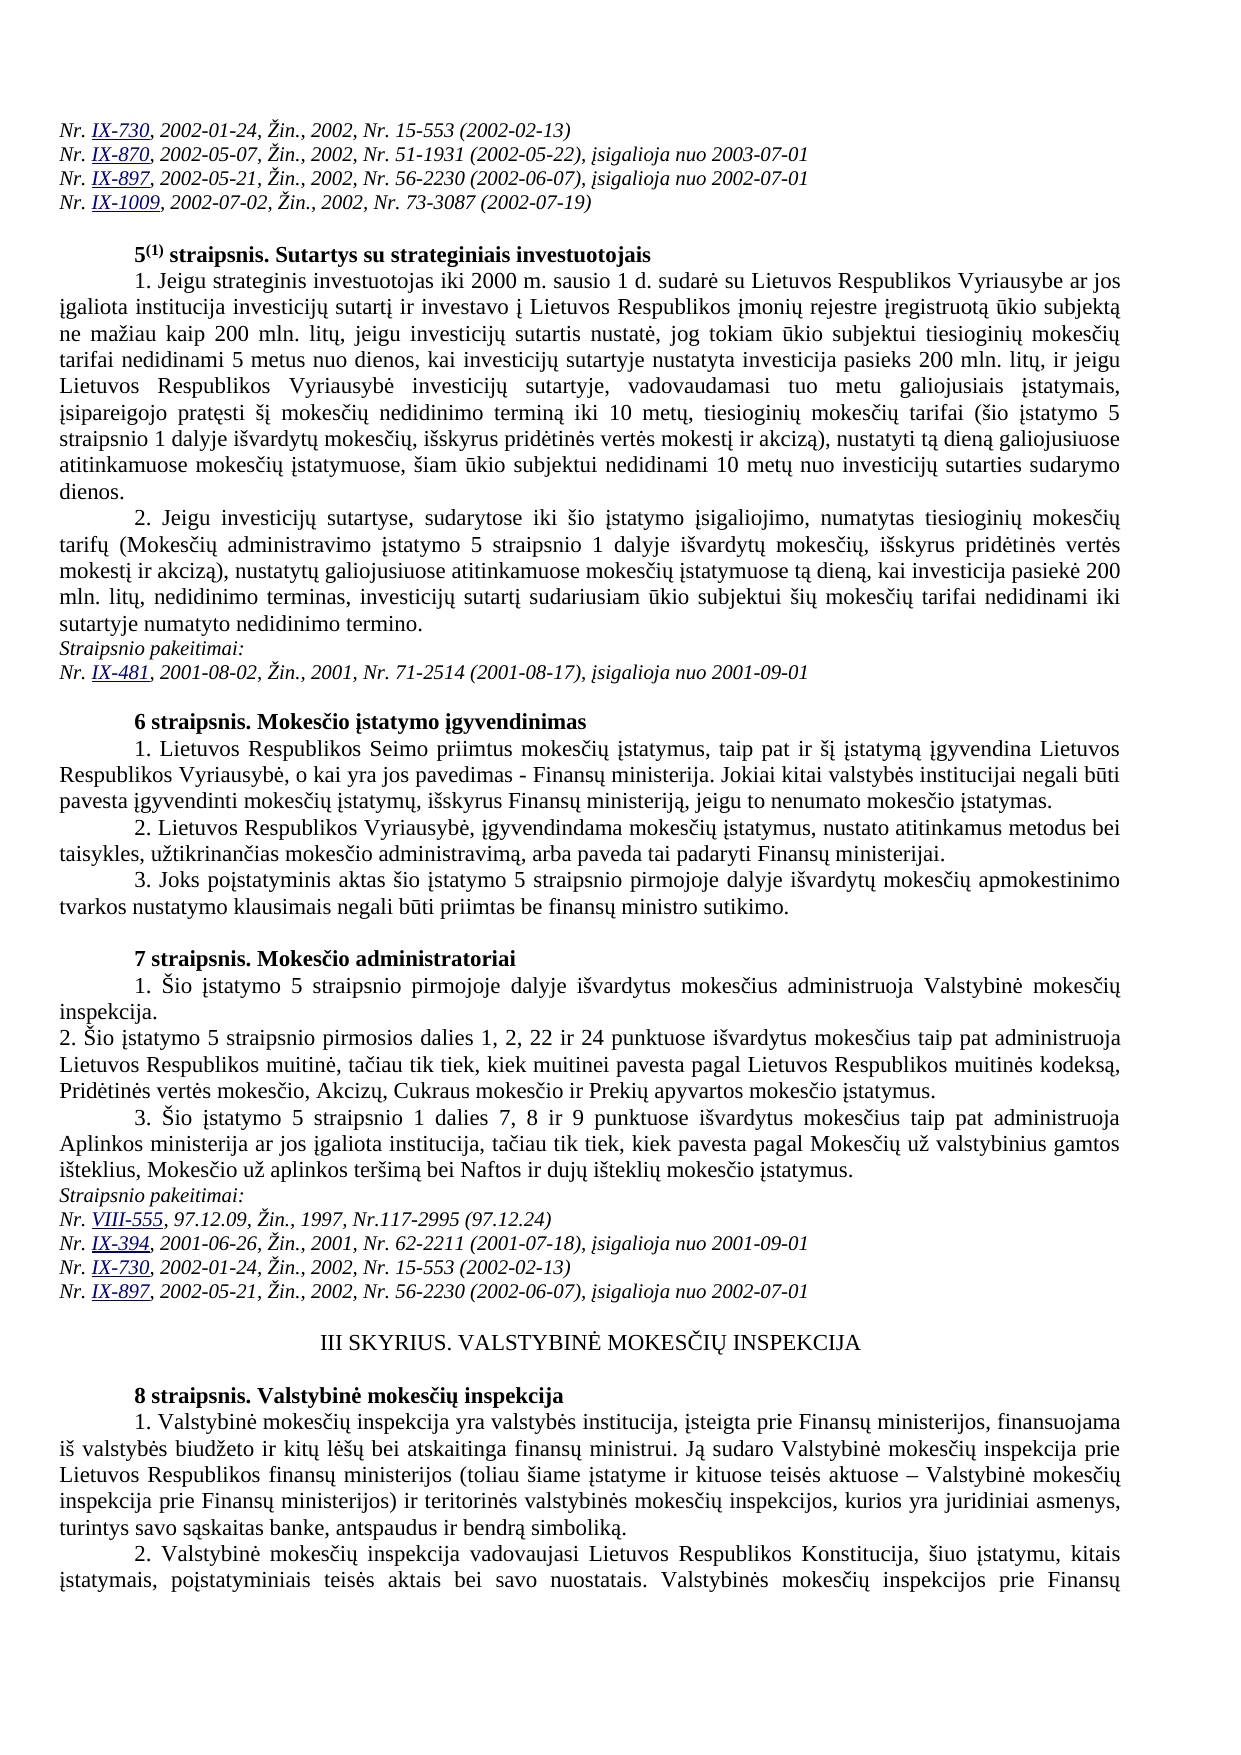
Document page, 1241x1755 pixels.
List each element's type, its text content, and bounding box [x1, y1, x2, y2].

text 2. Šio įstatymo 5 straipsnio pirmosios dalies 1, 2, 22 ir 24 punktuose išvardytus mokesčius taip pat administruoja Lietuvos Respublikos muitinė, tačiau tik tiek, kiek muitinei pavesta pagal Lietuvos Respublikos muitinės kodeksą, Pridėtinės vertės mokesčio, Akcizų, Cukraus mokesčio ir Prekių apyvartos mokesčio įstatymus. [59, 1024, 1122, 1103]
text 2. Jeigu investicijų sutartyse, sudarytose iki šio įstatymo įsigaliojimo, numatytas tiesioginių mokesčių tarifų (Mokesčių administravimo įstatymo 5 straipsnio 1 dalyje išvardytų mokesčių, išskyrus pridėtinės vertės mokestį ir akcizą), nustatytų galiojusiuose atitinkamuose mokesčių įstatymuose tą dieną, kai investicija pasiekė 200 mln. litų, nedidinimo terminas, investicijų sutartį sudariusiam ūkio subjektui šių mokesčių tarifai nedidinami iki sutartyje numatyto nedidinimo termino. [59, 504, 1122, 636]
text Nr. IX-1009, 2002-07-02, Žin., 2002, Nr. 73-3087 (2002-07-19) [59, 190, 1122, 214]
subtitle III SKYRIUS. VALSTYBINĖ MOKESČIŲ INSPEKCIJA [59, 1329, 1122, 1356]
text Nr. IX-897, 2002-05-21, Žin., 2002, Nr. 56-2230 (2002-06-07), įsigalioja nuo 2002-07-01 [59, 166, 1122, 190]
text Nr. IX-870, 2002-05-07, Žin., 2002, Nr. 51-1931 (2002-05-22), įsigalioja nuo 2003-07-01 [59, 142, 1122, 166]
text 7 straipsnis. Mokesčio administratoriai [59, 945, 1122, 972]
text 5(1) straipsnis. Sutartys su strateginiais investuotojais [59, 241, 1122, 267]
text Nr. IX-730, 2002-01-24, Žin., 2002, Nr. 15-553 (2002-02-13) [59, 118, 1122, 142]
text 1. Šio įstatymo 5 straipsnio pirmojoje dalyje išvardytus mokesčius administruoja Valstybinė mokesčių inspekcija. [59, 972, 1122, 1024]
text Nr. VIII-555, 97.12.09, Žin., 1997, Nr.117-2995 (97.12.24) [59, 1207, 1122, 1231]
text 3. Joks poįstatyminis aktas šio įstatymo 5 straipsnio pirmojoje dalyje išvardytų mokesčių apmokestinimo tvarkos nustatymo klausimais negali būti priimtas be finansų ministro sutikimo. [59, 866, 1122, 919]
text 3. Šio įstatymo 5 straipsnio 1 dalies 7, 8 ir 9 punktuose išvardytus mokesčius taip pat administruoja Aplinkos ministerija ar jos įgaliota institucija, tačiau tik tiek, kiek pavesta pagal Mokesčių už valstybinius gamtos išteklius, Mokesčio už aplinkos teršimą bei Naftos ir dujų išteklių mokesčio įstatymus. [59, 1103, 1122, 1183]
text 2. Valstybinė mokesčių inspekcija vadovaujasi Lietuvos Respublikos Konstitucija, šiuo įstatymu, kitais įstatymais, poįstatyminiais teisės aktais bei savo nuostatais. Valstybinės mokesčių inspekcijos prie Finansų [59, 1540, 1122, 1593]
text Straipsnio pakeitimai: [59, 636, 1122, 660]
text Straipsnio pakeitimai: [59, 1183, 1122, 1207]
text 1. Lietuvos Respublikos Seimo priimtus mokesčių įstatymus, taip pat ir šį įstatymą įgyvendina Lietuvos Respublikos Vyriausybė, o kai yra jos pavedimas - Finansų ministerija. Jokiai kitai valstybės institucijai negali būti pavesta įgyvendinti mokesčių įstatymų, išskyrus Finansų ministeriją, jeigu to nenumato mokesčio įstatymas. [59, 734, 1122, 814]
text 6 straipsnis. Mokesčio įstatymo įgyvendinimas [59, 708, 1122, 734]
text Nr. IX-897, 2002-05-21, Žin., 2002, Nr. 56-2230 (2002-06-07), įsigalioja nuo 2002-07-01 [59, 1279, 1122, 1303]
text 2. Lietuvos Respublikos Vyriausybė, įgyvendindama mokesčių įstatymus, nustato atitinkamus metodus bei taisykles, užtikrinančias mokesčio administravimą, arba paveda tai padaryti Finansų ministerijai. [59, 814, 1122, 866]
text 1. Jeigu strateginis investuotojas iki 2000 m. sausio 1 d. sudarė su Lietuvos Respublikos Vyriausybe ar jos įgaliota institucija investicijų sutartį ir investavo į Lietuvos Respublikos įmonių rejestre įregistruotą ūkio subjektą ne mažiau kaip 200 mln. litų, jeigu investicijų sutartis nustatė, jog tokiam ūkio subjektui tiesioginių mokesčių tarifai nedidinami 5 metus nuo dienos, kai investicijų sutartyje nustatyta investicija pasieks 200 mln. litų, ir jeigu Lietuvos Respublikos Vyriausybė investicijų sutartyje, vadovaudamasi tuo metu galiojusiais įstatymais, įsipareigojo pratęsti šį mokesčių nedidinimo terminą iki 10 metų, tiesioginių mokesčių tarifai (šio įstatymo 5 straipsnio 1 dalyje išvardytų mokesčių, išskyrus pridėtinės vertės mokestį ir akcizą), nustatyti tą dieną galiojusiuose atitinkamuose mokesčių įstatymuose, šiam ūkio subjektui nedidinami 10 metų nuo investicijų sutarties sudarymo dienos. [59, 267, 1122, 504]
text Nr. IX-394, 2001-06-26, Žin., 2001, Nr. 62-2211 (2001-07-18), įsigalioja nuo 2001-09-01 [59, 1231, 1122, 1255]
text 8 straipsnis. Valstybinė mokesčių inspekcija [59, 1382, 1122, 1408]
text Nr. IX-730, 2002-01-24, Žin., 2002, Nr. 15-553 (2002-02-13) [59, 1255, 1122, 1279]
text 1. Valstybinė mokesčių inspekcija yra valstybės institucija, įsteigta prie Finansų ministerijos, finansuojama iš valstybės biudžeto ir kitų lėšų bei atskaitinga finansų ministrui. Ją sudaro Valstybinė mokesčių inspekcija prie Lietuvos Respublikos finansų ministerijos (toliau šiame įstatyme ir kituose teisės aktuose – Valstybinė mokesčių inspekcija prie Finansų ministerijos) ir teritorinės valstybinės mokesčių inspekcijos, kurios yra juridiniai asmenys, turintys savo sąskaitas banke, antspaudus ir bendrą simboliką. [59, 1408, 1122, 1540]
text Nr. IX-481, 2001-08-02, Žin., 2001, Nr. 71-2514 (2001-08-17), įsigalioja nuo 2001-09-01 [59, 660, 1122, 684]
